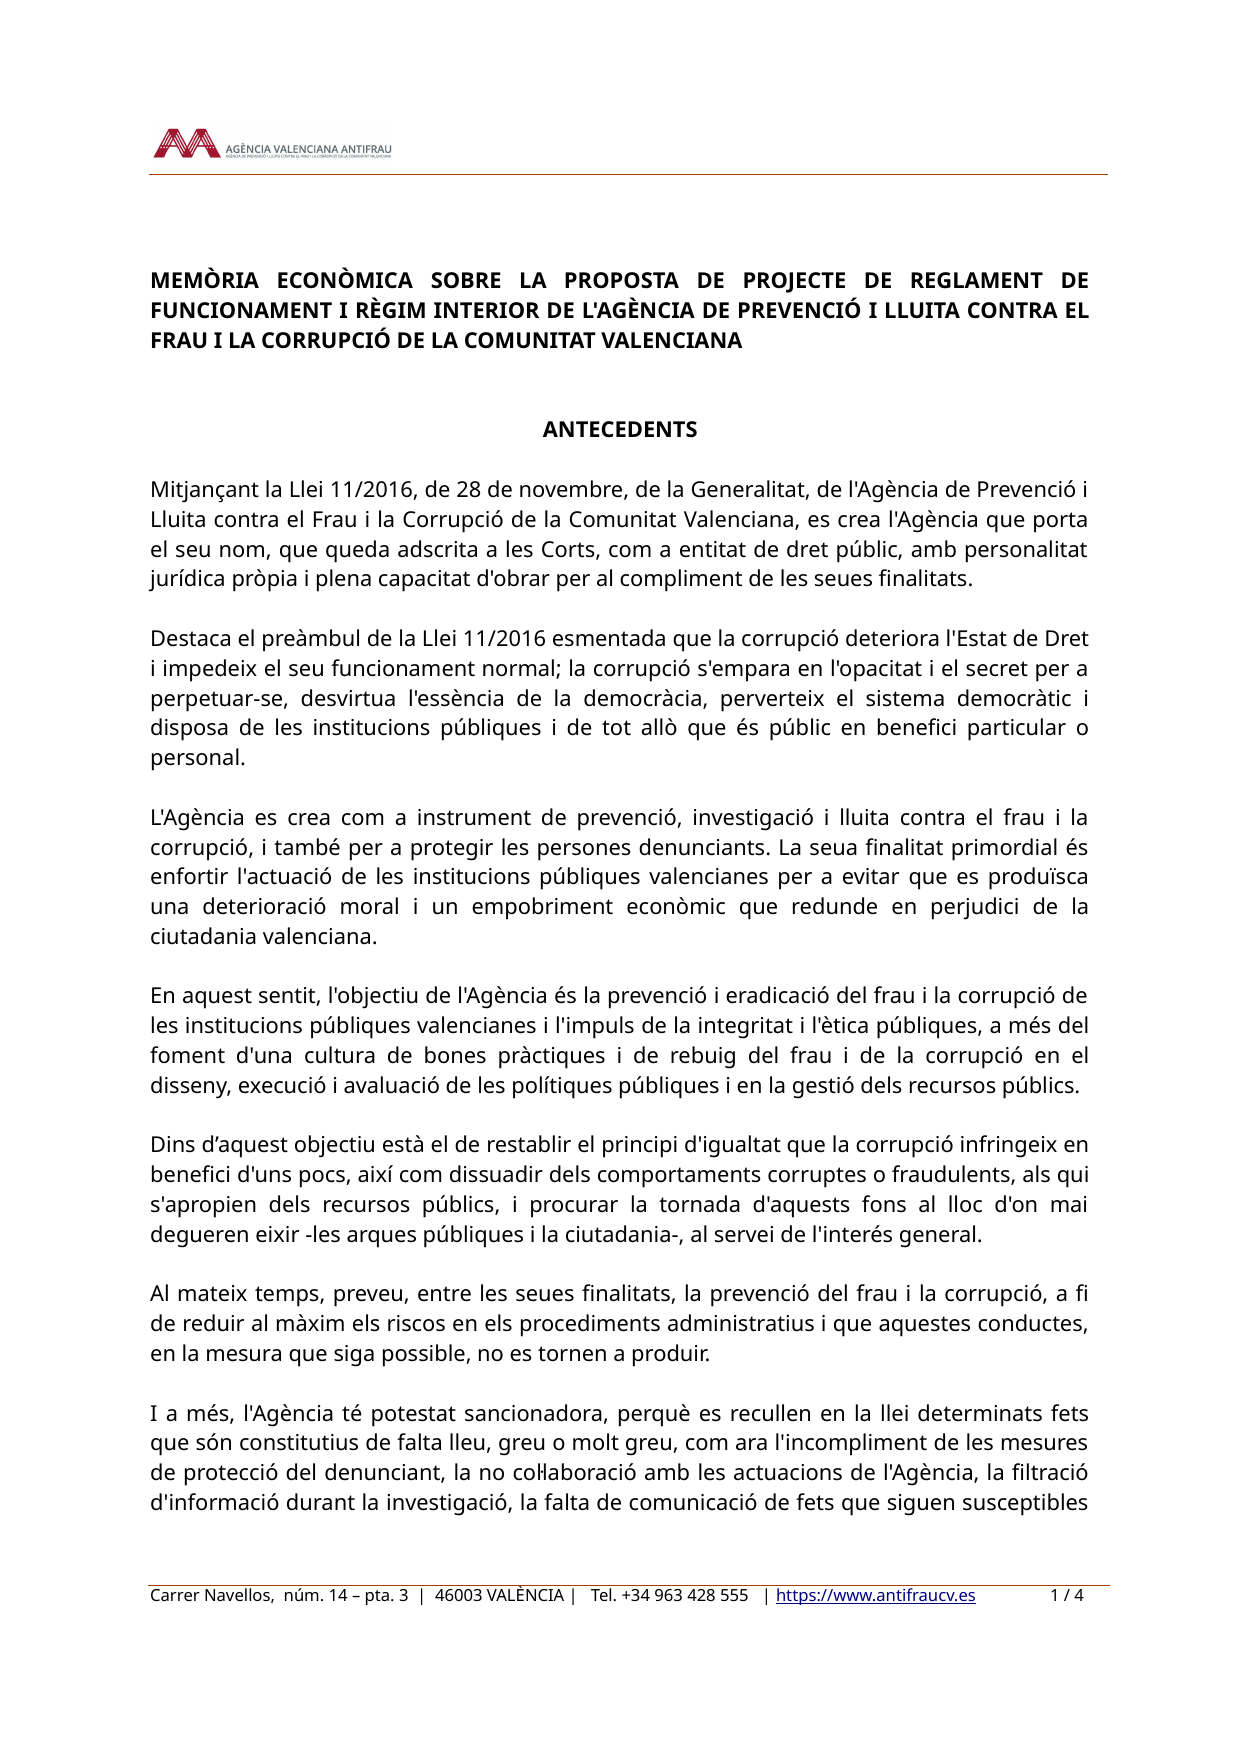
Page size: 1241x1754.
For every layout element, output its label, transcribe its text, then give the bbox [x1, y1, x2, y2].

text I a més, l'Agència té potestat sancionadora, perquè es recullen en la llei determinats fets que són constitutius de falta lleu, greu o molt greu, com ara l'incompliment de les mesures de protecció del denunciant, la no col·laboració amb les actuacions de l'Agència, la filtració d'informació durant la investigació, la falta de comunicació de fets que siguen susceptibles [150, 1397, 1090, 1517]
picture [151, 123, 393, 162]
text Dins d’aquest objectiu està el de restablir el principi d'igualtat que la corrupció infringeix en benefici d'uns pocs, així com dissuadir dels comportaments corruptes o fraudulents, als qui s'apropien dels recursos públics, i procurar la tornada d'aquests fons al lloc d'on mai degueren eixir -les arques públiques i la ciutadania-, al servei de l'interés general. [150, 1129, 1090, 1248]
text Destaca el preàmbul de la Llei 11/2016 esmentada que la corrupció deteriora l'Estat de Dret i impedeix el seu funcionament normal; la corrupció s'empara en l'opacitat i el secret per a perpetuar-se, desvirtua l'essència de la democràcia, perverteix el sistema democràtic i disposa de les institucions públiques i de tot allò que és públic en benefici particular o personal. [150, 623, 1090, 772]
text MEMÒRIA ECONÒMICA SOBRE LA PROPOSTA DE PROJECTE DE REGLAMENT DE FUNCIONAMENT I RÈGIM INTERIOR DE L'AGÈNCIA DE PREVENCIÓ I LLUITA CONTRA EL FRAU I LA CORRUPCIÓ DE LA COMUNITAT VALENCIANA [150, 265, 1090, 355]
text L'Agència es crea com a instrument de prevenció, investigació i lluita contra el frau i la corrupció, i també per a protegir les persones denunciants. La seua finalitat primordial és enfortir l'actuació de les institucions públiques valencianes per a evitar que es produïsca una deterioració moral i un empobriment econòmic que redunde en perjudici de la ciutadania valenciana. [150, 802, 1090, 951]
text Mitjançant la Llei 11/2016, de 28 de novembre, de la Generalitat, de l'Agència de Prevenció i Lluita contra el Frau i la Corrupció de la Comunitat Valenciana, es crea l'Agència que porta el seu nom, que queda adscrita a les Corts, com a entitat de dret públic, amb personalitat jurídica pròpia i plena capacitat d'obrar per al compliment de les seues finalitats. [150, 474, 1090, 593]
text Al mateix temps, preveu, entre les seues finalitats, la prevenció del frau i la corrupció, a fi de reduir al màxim els riscos en els procediments administratius i que aquestes conductes, en la mesura que siga possible, no es tornen a produir. [150, 1278, 1090, 1368]
text ANTECEDENTS [150, 414, 1090, 444]
text En aquest sentit, l'objectiu de l'Agència és la prevenció i eradicació del frau i la corrupció de les institucions públiques valencianes i l'impuls de la integritat i l'ètica públiques, a més del foment d'una cultura de bones pràctiques i de rebuig del frau i de la corrupció en el disseny, execució i avaluació de les polítiques públiques i en la gestió dels recursos públics. [150, 980, 1090, 1099]
